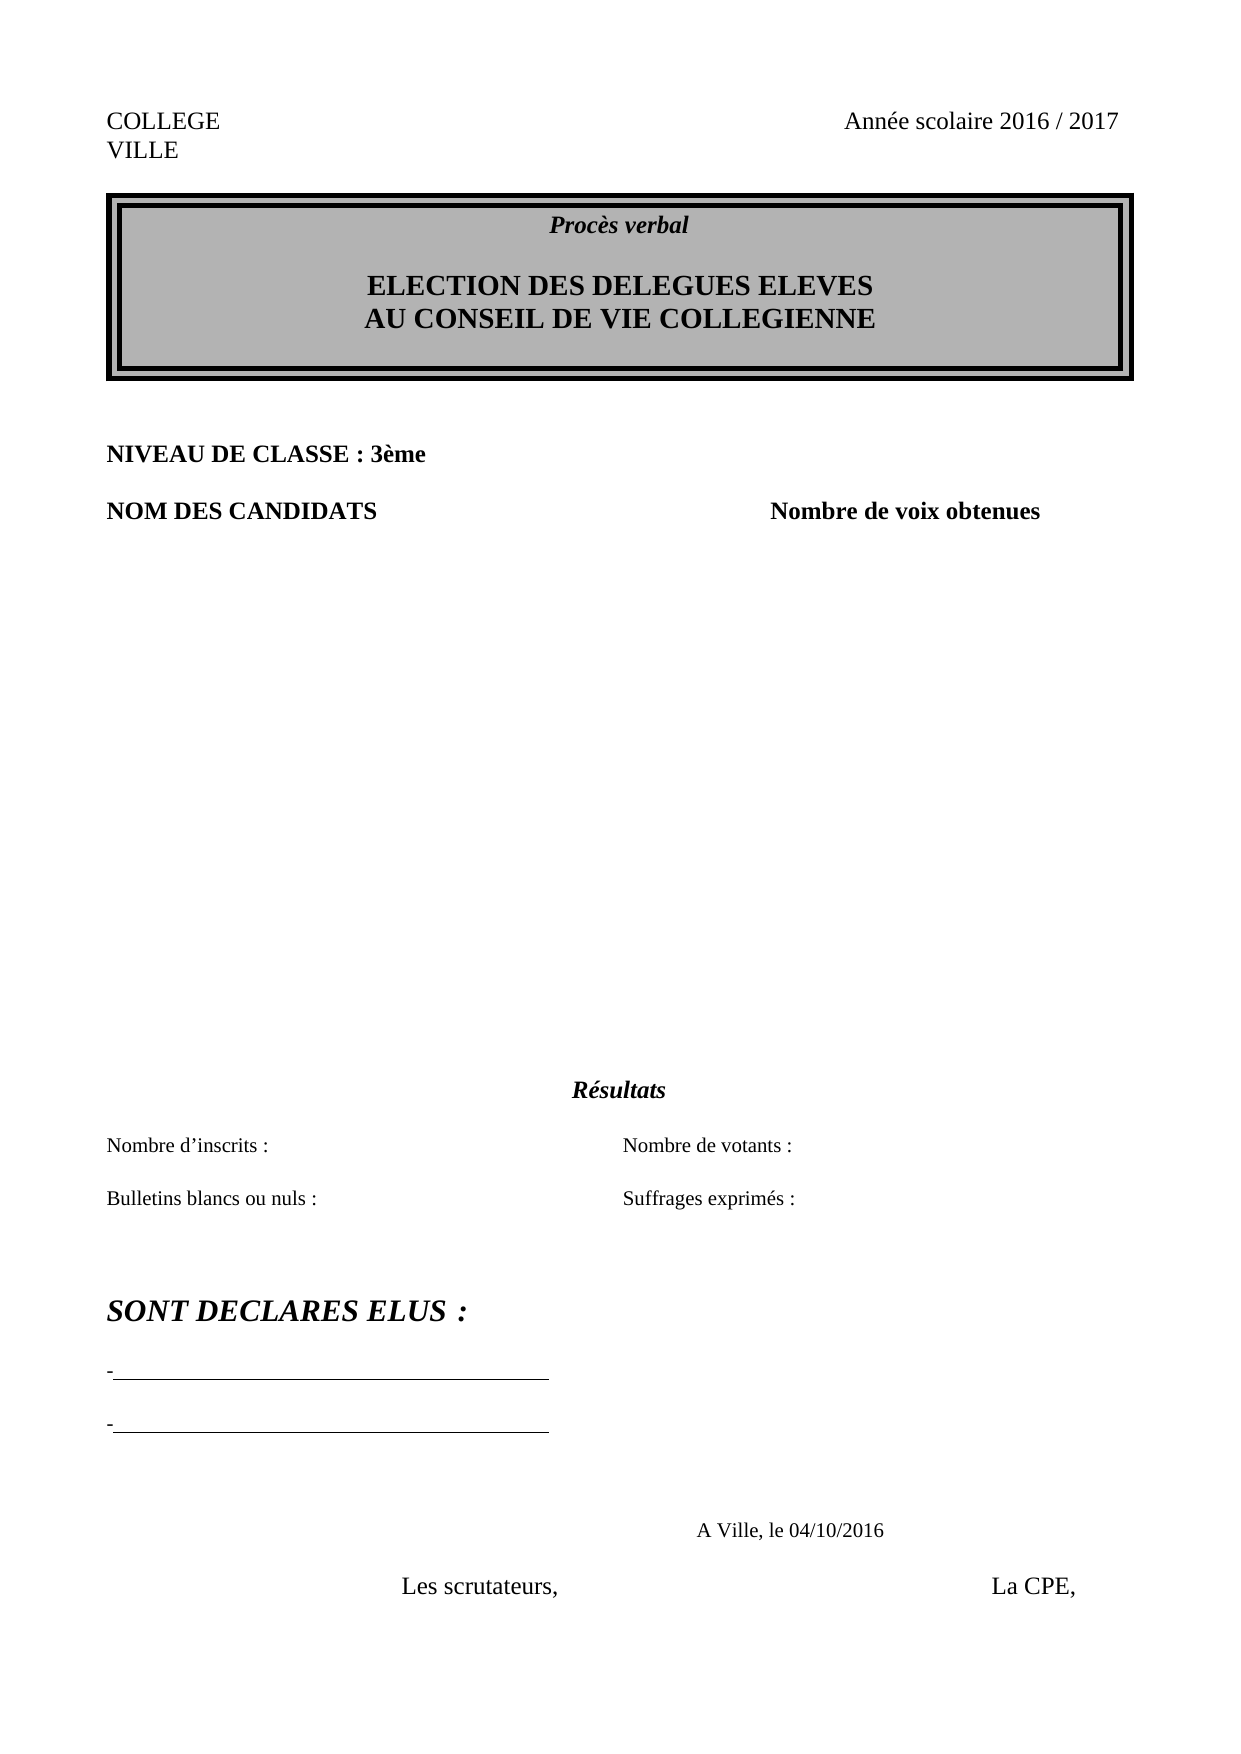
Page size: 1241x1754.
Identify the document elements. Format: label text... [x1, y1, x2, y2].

text Bulletins blancs ou nuls : Suffrages exprimés : [106, 1186, 1134, 1210]
text ELECTION DES DELEGUES ELEVES [122, 250, 1118, 284]
text COLLEGE Année scolaire 2016 / 2017 [106, 106, 1134, 135]
text A Ville, le 04/10/2016 [623, 1517, 1134, 1542]
text Procès verbal [122, 208, 1118, 221]
text Nombre d’inscrits : Nombre de votants : [106, 1133, 1134, 1157]
text SONT DECLARES ELUS : [106, 1293, 1134, 1329]
text AU CONSEIL DE VIE COLLEGIENNE [122, 284, 1118, 317]
text Procès verbal [112, 198, 1129, 221]
text VILLE [106, 135, 1134, 164]
text NIVEAU DE CLASSE : 3ème [106, 439, 1134, 468]
text NOM DES CANDIDATS Nombre de voix obtenues [106, 496, 1134, 525]
text - [106, 1358, 1134, 1382]
text Résultats [106, 1075, 1134, 1104]
text - [106, 1411, 1134, 1435]
text Les scrutateurs, La CPE, [328, 1571, 1134, 1599]
